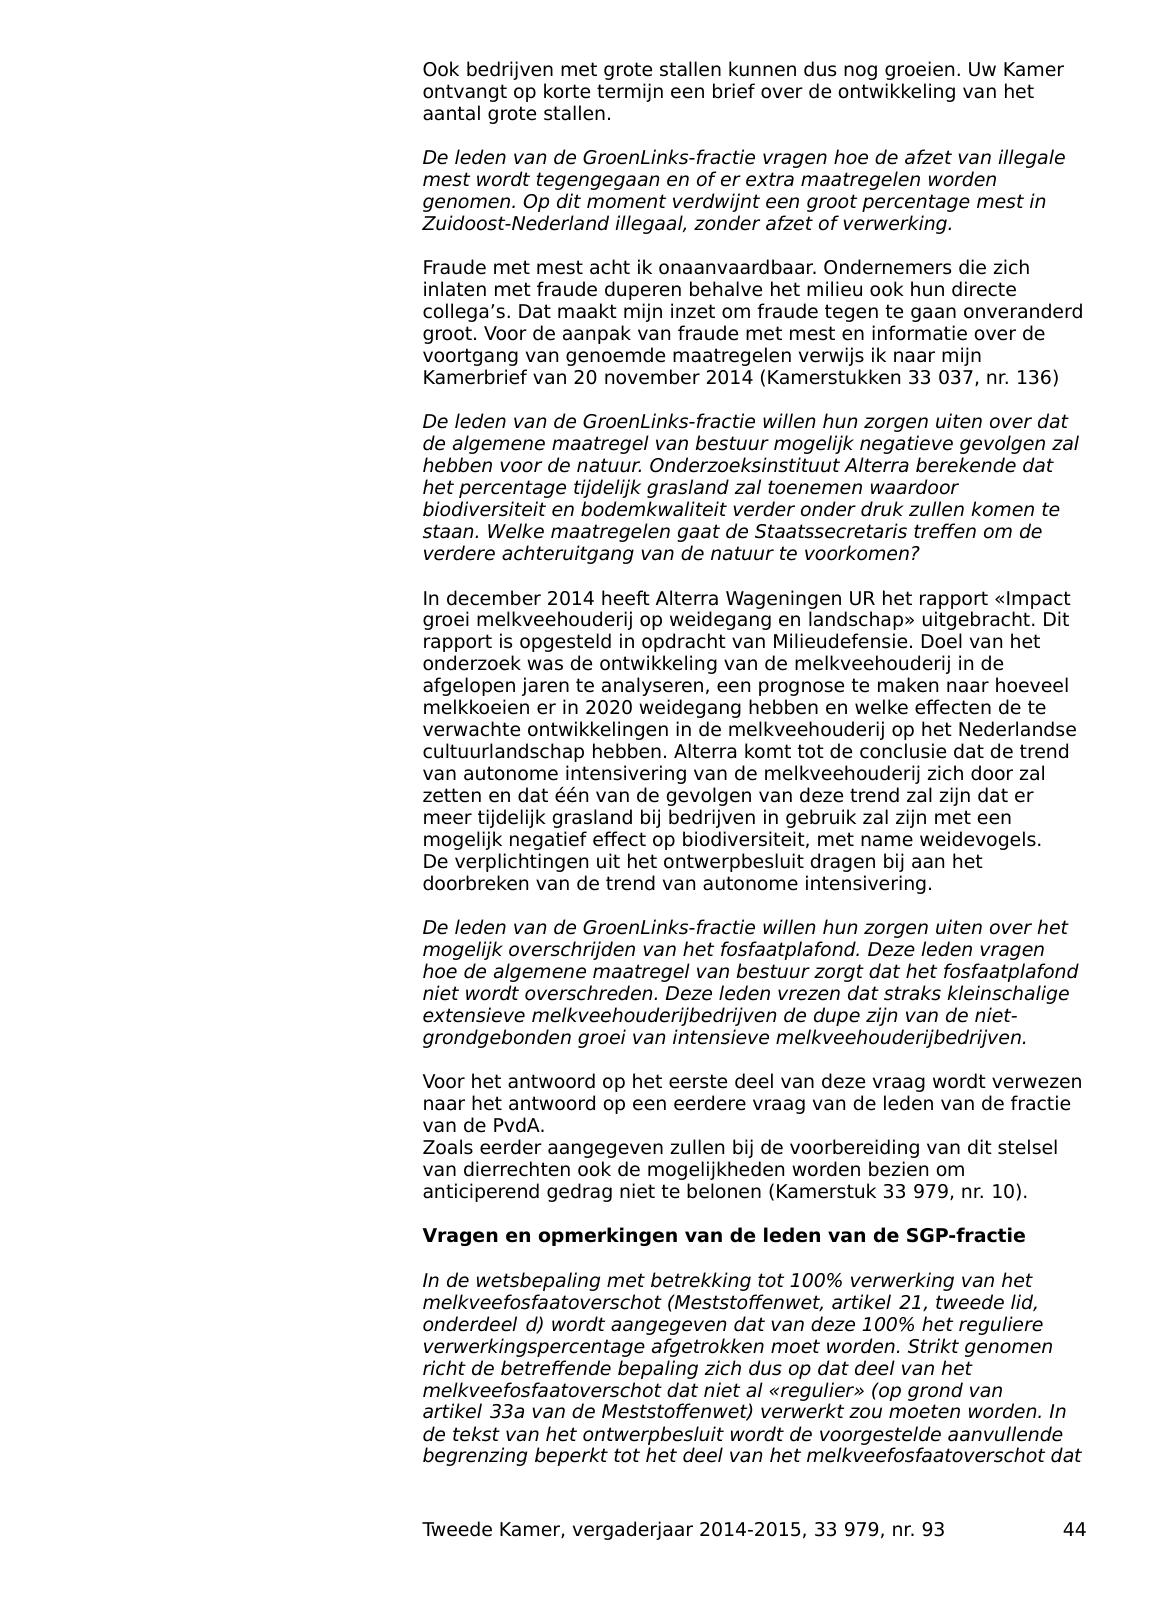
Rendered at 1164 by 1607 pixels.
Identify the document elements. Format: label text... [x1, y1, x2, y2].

text Ook bedrijven met grote stallen kunnen dus nog groeien. Uw Kamer ontvangt op korte termijn een brief over de ontwikkeling van het aantal grote stallen. [422, 59, 1087, 125]
text De verplichtingen uit het ontwerpbesluit dragen bij aan het doorbreken van de trend van autonome intensivering. [422, 851, 1087, 895]
text Fraude met mest acht ik onaanvaardbaar. Ondernemers die zich inlaten met fraude duperen behalve het milieu ook hun directe collega’s. Dat maakt mijn inzet om fraude tegen te gaan onveranderd groot. Voor de aanpak van fraude met mest en informatie over de voortgang van genoemde maatregelen verwijs ik naar mijn Kamerbrief van 20 november 2014 (Kamerstukken 33 037, nr. 136) [422, 257, 1087, 389]
text Zoals eerder aangegeven zullen bij de voorbereiding van dit stelsel van dierrechten ook de mogelijkheden worden bezien om anticiperend gedrag niet te belonen (Kamerstuk 33 979, nr. 10). [422, 1137, 1087, 1203]
text In december 2014 heeft Alterra Wageningen UR het rapport «Impact groei melkveehouderij op weidegang en landschap» uitgebracht. Dit rapport is opgesteld in opdracht van Milieudefensie. Doel van het onderzoek was de ontwikkeling van de melkveehouderij in de afgelopen jaren te analyseren, een prognose te maken naar hoeveel melkkoeien er in 2020 weidegang hebben en welke effecten de te verwachte ontwikkelingen in de melkveehouderij op het Nederlandse cultuurlandschap hebben. Alterra komt tot de conclusie dat de trend van autonome intensivering van de melkveehouderij zich door zal zetten en dat één van de gevolgen van deze trend zal zijn dat er meer tijdelijk grasland bij bedrijven in gebruik zal zijn met een mogelijk negatief effect op biodiversiteit, met name weidevogels. [422, 587, 1087, 851]
subtitle Vragen en opmerkingen van de leden van de SGP-fractie [422, 1225, 1087, 1247]
text De leden van de GroenLinks-fractie willen hun zorgen uiten over het mogelijk overschrijden van het fosfaatplafond. Deze leden vragen hoe de algemene maatregel van bestuur zorgt dat het fosfaatplafond niet wordt overschreden. Deze leden vrezen dat straks kleinschalige extensieve melkveehouderijbedrijven de dupe zijn van de niet-grondgebonden groei van intensieve melkveehouderijbedrijven. [422, 917, 1087, 1049]
text De leden van de GroenLinks-fractie willen hun zorgen uiten over dat de algemene maatregel van bestuur mogelijk negatieve gevolgen zal hebben voor de natuur. Onderzoeksinstituut Alterra berekende dat het percentage tijdelijk grasland zal toenemen waardoor biodiversiteit en bodemkwaliteit verder onder druk zullen komen te staan. Welke maatregelen gaat de Staatssecretaris treffen om de verdere achteruitgang van de natuur te voorkomen? [422, 411, 1087, 565]
text De leden van de GroenLinks-fractie vragen hoe de afzet van illegale mest wordt tegengegaan en of er extra maatregelen worden genomen. Op dit moment verdwijnt een groot percentage mest in Zuidoost-Nederland illegaal, zonder afzet of verwerking. [422, 147, 1087, 235]
text In de wetsbepaling met betrekking tot 100% verwerking van het melkveefosfaatoverschot (Meststoffenwet, artikel 21, tweede lid, onderdeel d) wordt aangegeven dat van deze 100% het reguliere verwerkingspercentage afgetrokken moet worden. Strikt genomen richt de betreffende bepaling zich dus op dat deel van het melkveefosfaatoverschot dat niet al «regulier» (op grond van artikel 33a van de Meststoffenwet) verwerkt zou moeten worden. In de tekst van het ontwerpbesluit wordt de voorgestelde aanvullende begrenzing beperkt tot het deel van het melkveefosfaatoverschot dat [422, 1269, 1087, 1467]
text Voor het antwoord op het eerste deel van deze vraag wordt verwezen naar het antwoord op een eerdere vraag van de leden van de fractie van de PvdA. [422, 1071, 1087, 1137]
